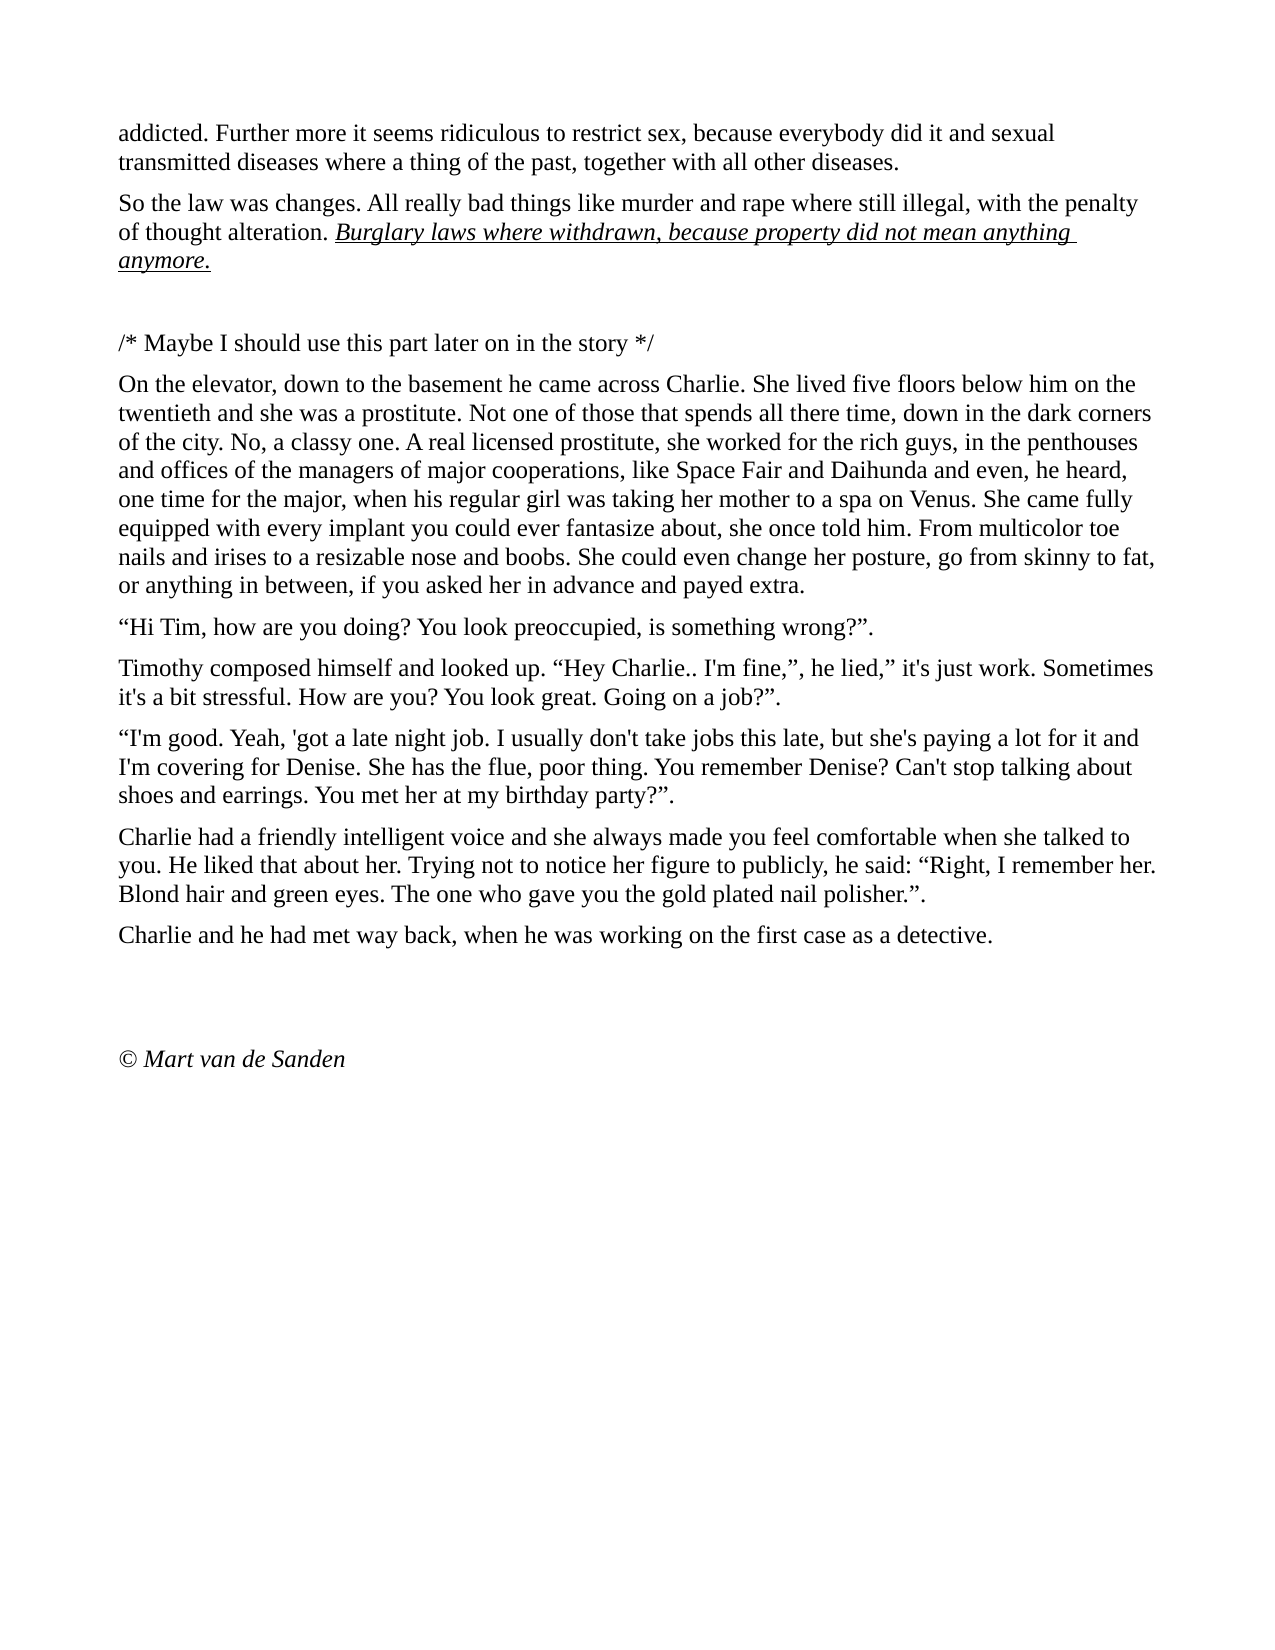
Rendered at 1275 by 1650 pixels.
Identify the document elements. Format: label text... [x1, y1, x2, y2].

text “I'm good. Yeah, 'got a late night job. I usually don't take jobs this late, but she's paying a lot for it and I'm covering for Denise. She has the flue, poor thing. You remember Denise? Can't stop talking about shoes and earrings. You met her at my birthday party?”. [118, 723, 1157, 809]
text On the elevator, down to the basement he came across Charlie. She lived five floors below him on the twentieth and she was a prostitute. Not one of those that spends all there time, down in the dark corners of the city. No, a classy one. A real licensed prostitute, she worked for the rich guys, in the penthouses and offices of the managers of major cooperations, like Space Fair and Daihunda and even, he heard, one time for the major, when his regular girl was taking her mother to a spa on Venus. She came fully equipped with every implant you could ever fantasize about, she once told him. From multicolor toe nails and irises to a resizable nose and boobs. She could even change her posture, go from skinny to fat, or anything in between, if you asked her in advance and payed extra. [118, 369, 1157, 599]
text © Mart van de Sanden [118, 1044, 1157, 1073]
text “Hi Tim, how are you doing? You look preoccupied, is something wrong?”. [118, 612, 1157, 641]
text Charlie and he had met way back, when he was working on the first case as a detective. [118, 921, 1157, 949]
text addicted. Further more it seems ridiculous to restrict sex, because everybody did it and sexual transmitted diseases where a thing of the past, together with all other diseases. [118, 118, 1157, 176]
text /* Maybe I should use this part later on in the story */ [118, 328, 1157, 357]
text Charlie had a friendly intelligent voice and she always made you feel comfortable when she talked to you. He liked that about her. Trying not to notice her figure to publicly, he said: “Right, I remember her. Blond hair and green eyes. The one who gave you the gold plated nail polisher.”. [118, 822, 1157, 908]
text So the law was changes. All really bad things like murder and rape where still illegal, with the penalty of thought alteration. Burglary laws where withdrawn, because property did not mean anything anymore. [118, 188, 1157, 274]
text Timothy composed himself and looked up. “Hey Charlie.. I'm fine,”, he lied,” it's just work. Sometimes it's a bit stressful. How are you? You look great. Going on a job?”. [118, 653, 1157, 711]
